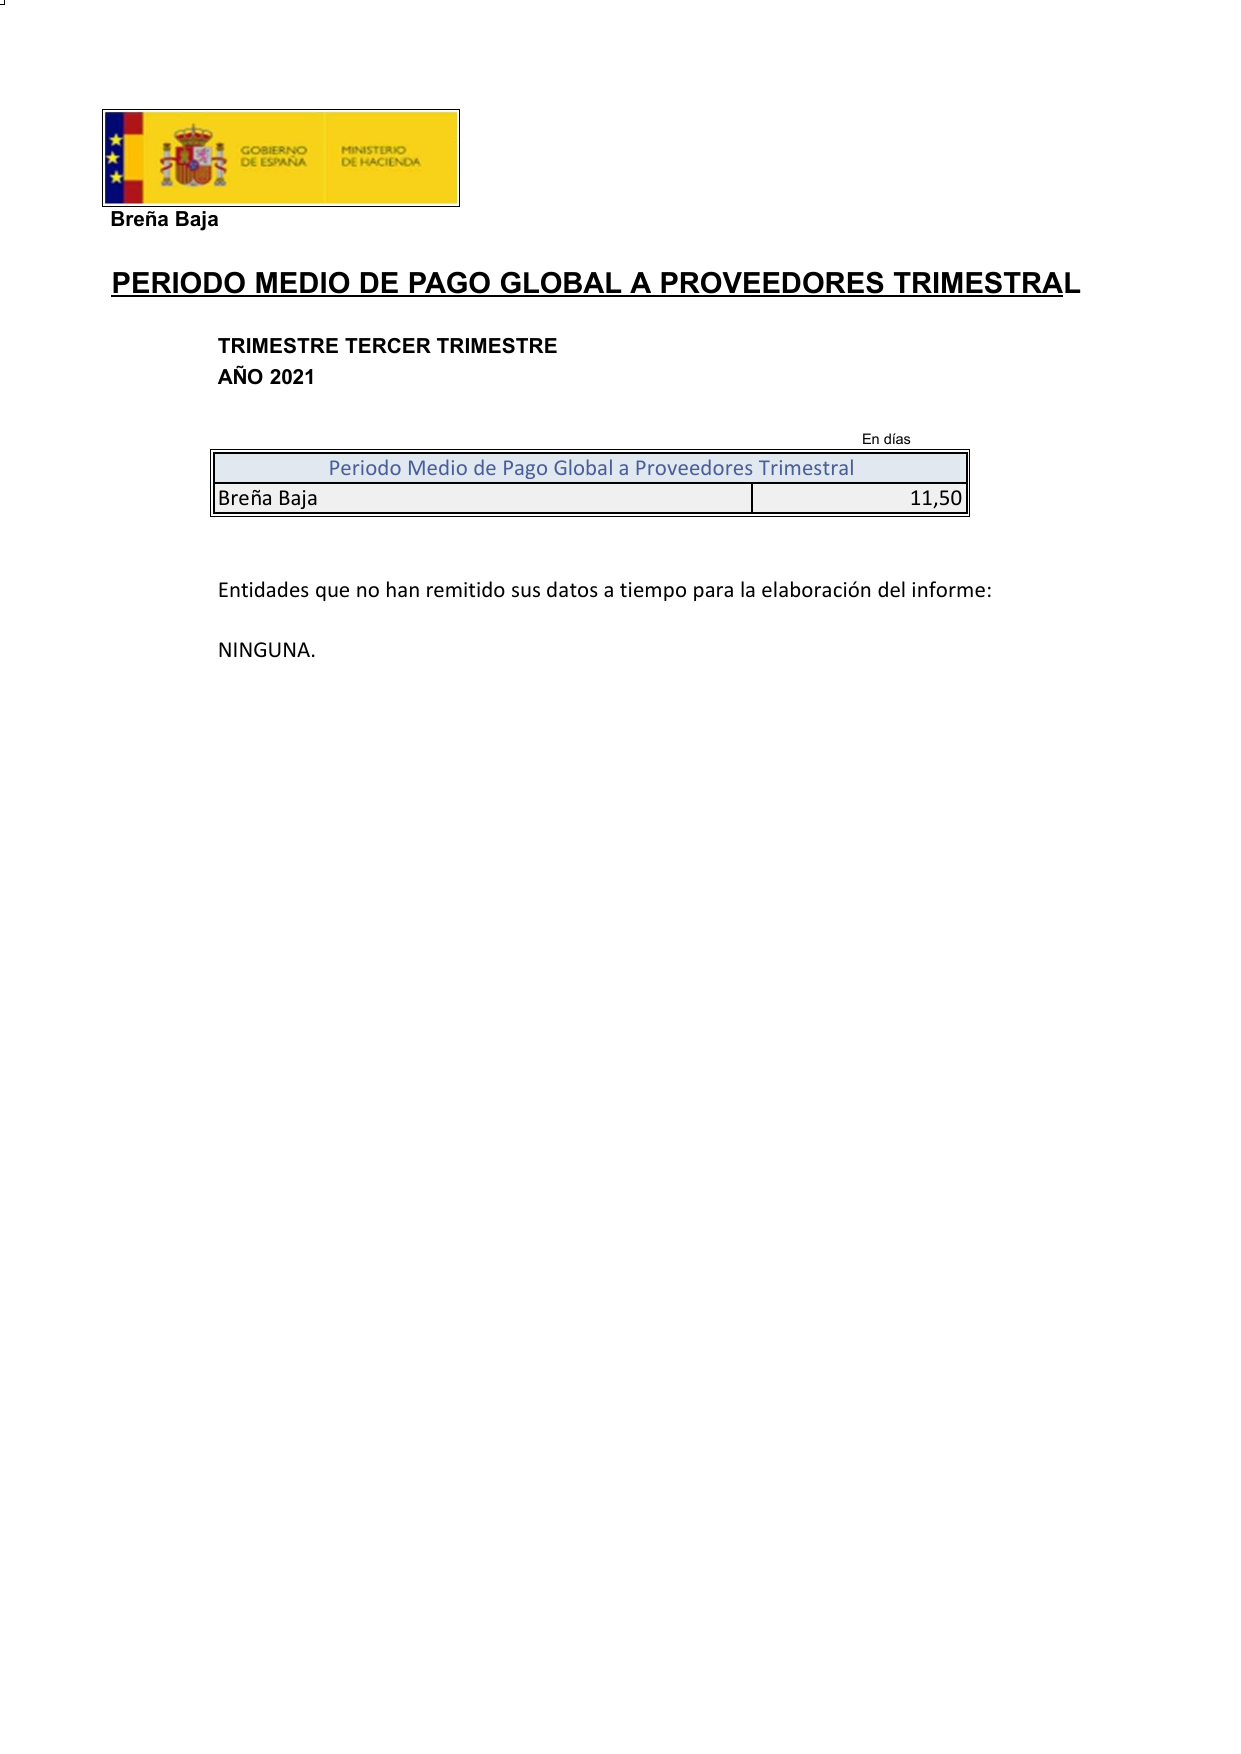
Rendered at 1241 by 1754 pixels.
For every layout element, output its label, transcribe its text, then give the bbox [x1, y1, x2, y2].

text En días [862, 432, 932, 448]
text AÑO 2021 [218, 366, 581, 389]
text Entidades que no han remitido sus datos a tiempo para la elaboración del informe: [218, 579, 1016, 602]
text TRIMESTRE TERCER TRIMESTRE [218, 336, 581, 359]
text Periodo Medio de Pago Global a Proveedores Trimestral [328, 457, 879, 480]
text PERIODO MEDIO DE PAGO GLOBAL A PROVEEDORES TRIMESTRAL [111, 267, 1107, 300]
text NINGUNA. [218, 639, 1016, 662]
text Breña Baja [110, 208, 243, 232]
picture [103, 110, 459, 206]
text Breña Baja [218, 487, 343, 511]
picture [211, 450, 969, 516]
text 11,50 [909, 487, 987, 511]
